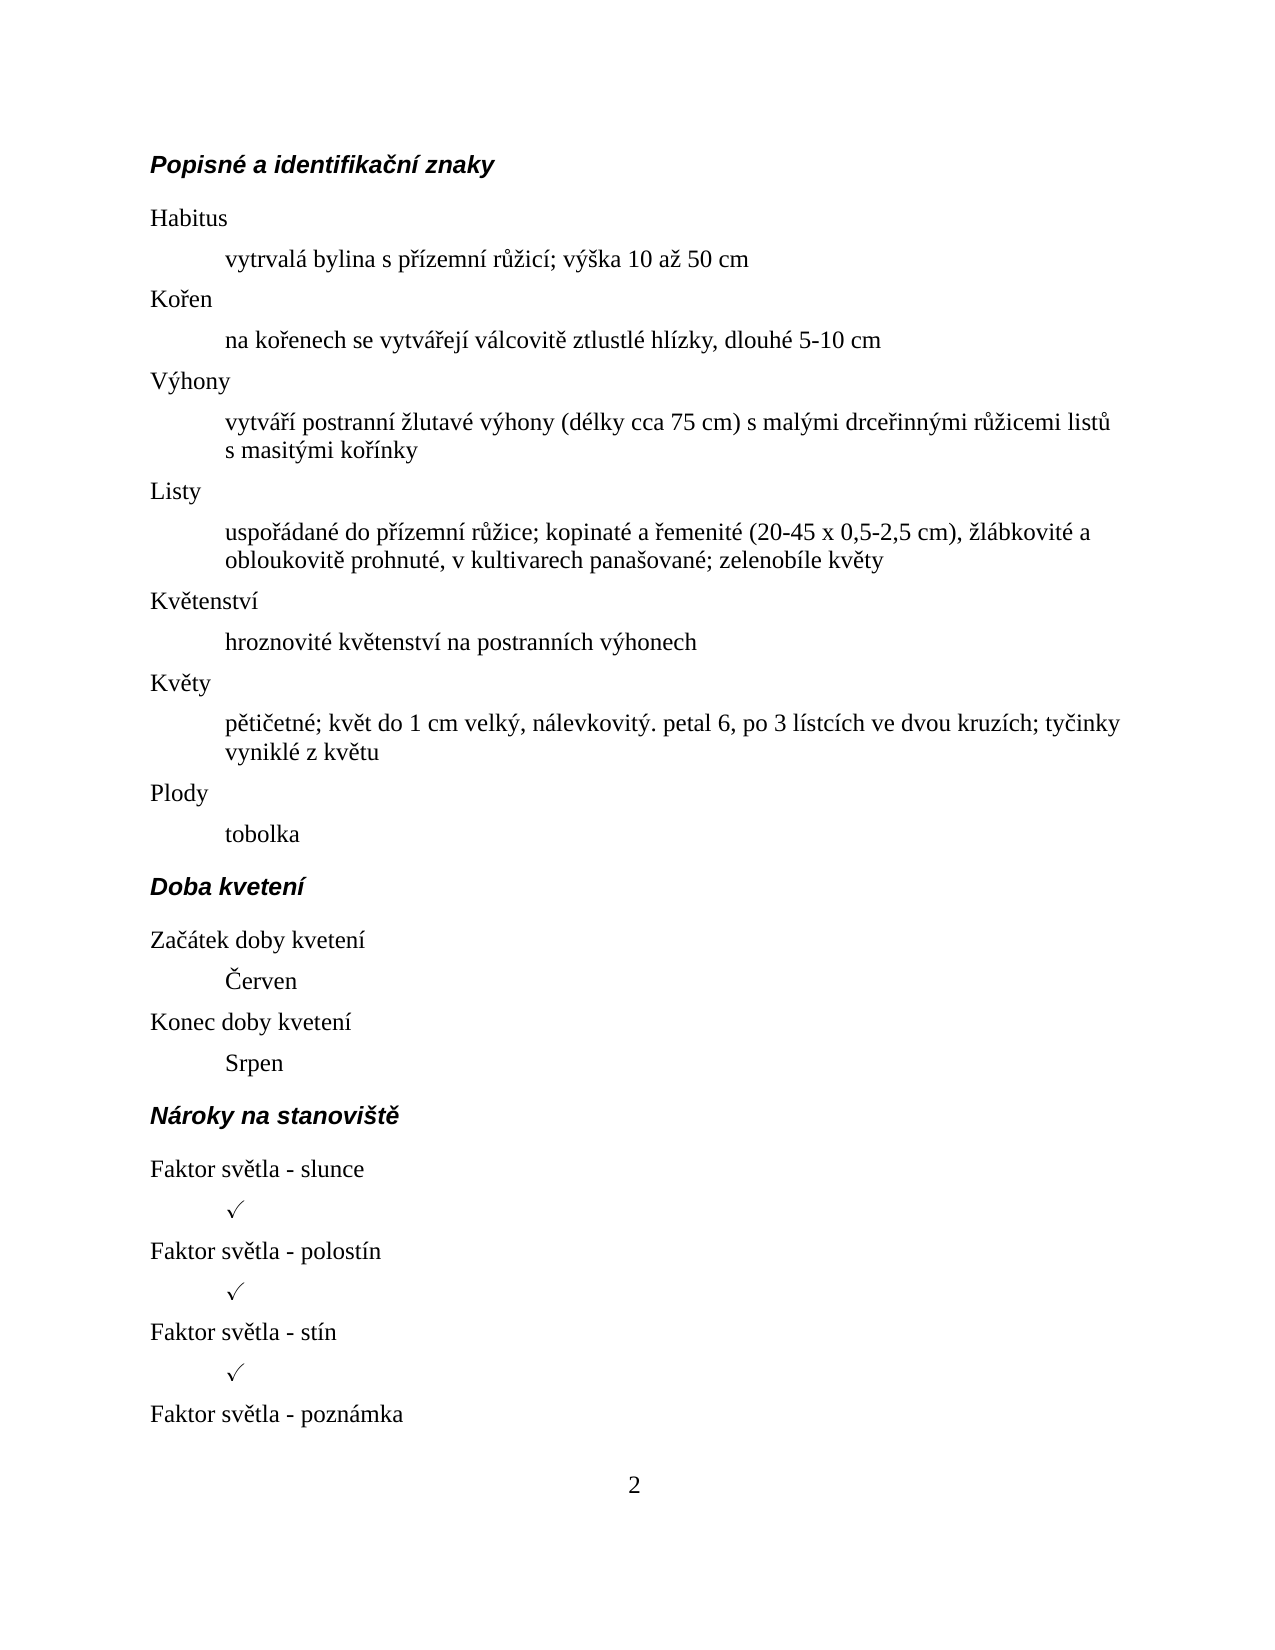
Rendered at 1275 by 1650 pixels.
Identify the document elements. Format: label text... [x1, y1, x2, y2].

text vytváří postranní žlutavé výhony (délky cca 75 cm) s malými drceřinnými růžicemi listů s masitými kořínky [225, 407, 1125, 464]
text ✓ [225, 1277, 1125, 1305]
text Habitus [150, 203, 1125, 232]
text Faktor světla - stín [150, 1317, 1125, 1346]
text Plody [150, 778, 1125, 807]
text ✓ [225, 1195, 1125, 1224]
text vytrvalá bylina s přízemní růžicí; výška 10 až 50 cm [225, 244, 1125, 272]
text Květy [150, 668, 1125, 697]
text Srpen [225, 1048, 1125, 1076]
text tobolka [225, 819, 1125, 847]
text Faktor světla - polostín [150, 1236, 1125, 1265]
text Konec doby kvetení [150, 1007, 1125, 1036]
subtitle Doba kvetení [150, 872, 1125, 901]
subtitle Popisné a identifikační znaky [150, 150, 1125, 178]
text hroznovité květenství na postranních výhonech [225, 627, 1125, 656]
subtitle Nároky na stanoviště [150, 1101, 1125, 1130]
text Květenství [150, 586, 1125, 615]
text Červen [225, 966, 1125, 995]
text Faktor světla - poznámka [150, 1399, 1125, 1428]
text Faktor světla - slunce [150, 1154, 1125, 1183]
text pětičetné; květ do 1 cm velký, nálevkovitý. petal 6, po 3 lístcích ve dvou kruzích; tyčinky vyniklé z květu [225, 708, 1125, 766]
text Výhony [150, 366, 1125, 395]
text na kořenech se vytvářejí válcovitě ztlustlé hlízky, dlouhé 5-10 cm [225, 325, 1125, 354]
text ✓ [225, 1358, 1125, 1387]
text Listy [150, 476, 1125, 505]
text Začátek doby kvetení [150, 926, 1125, 954]
text Kořen [150, 284, 1125, 313]
text uspořádané do přízemní růžice; kopinaté a řemenité (20-45 x 0,5-2,5 cm), žlábkovité a obloukovitě prohnuté, v kultivarech panašované; zelenobíle květy [225, 517, 1125, 574]
